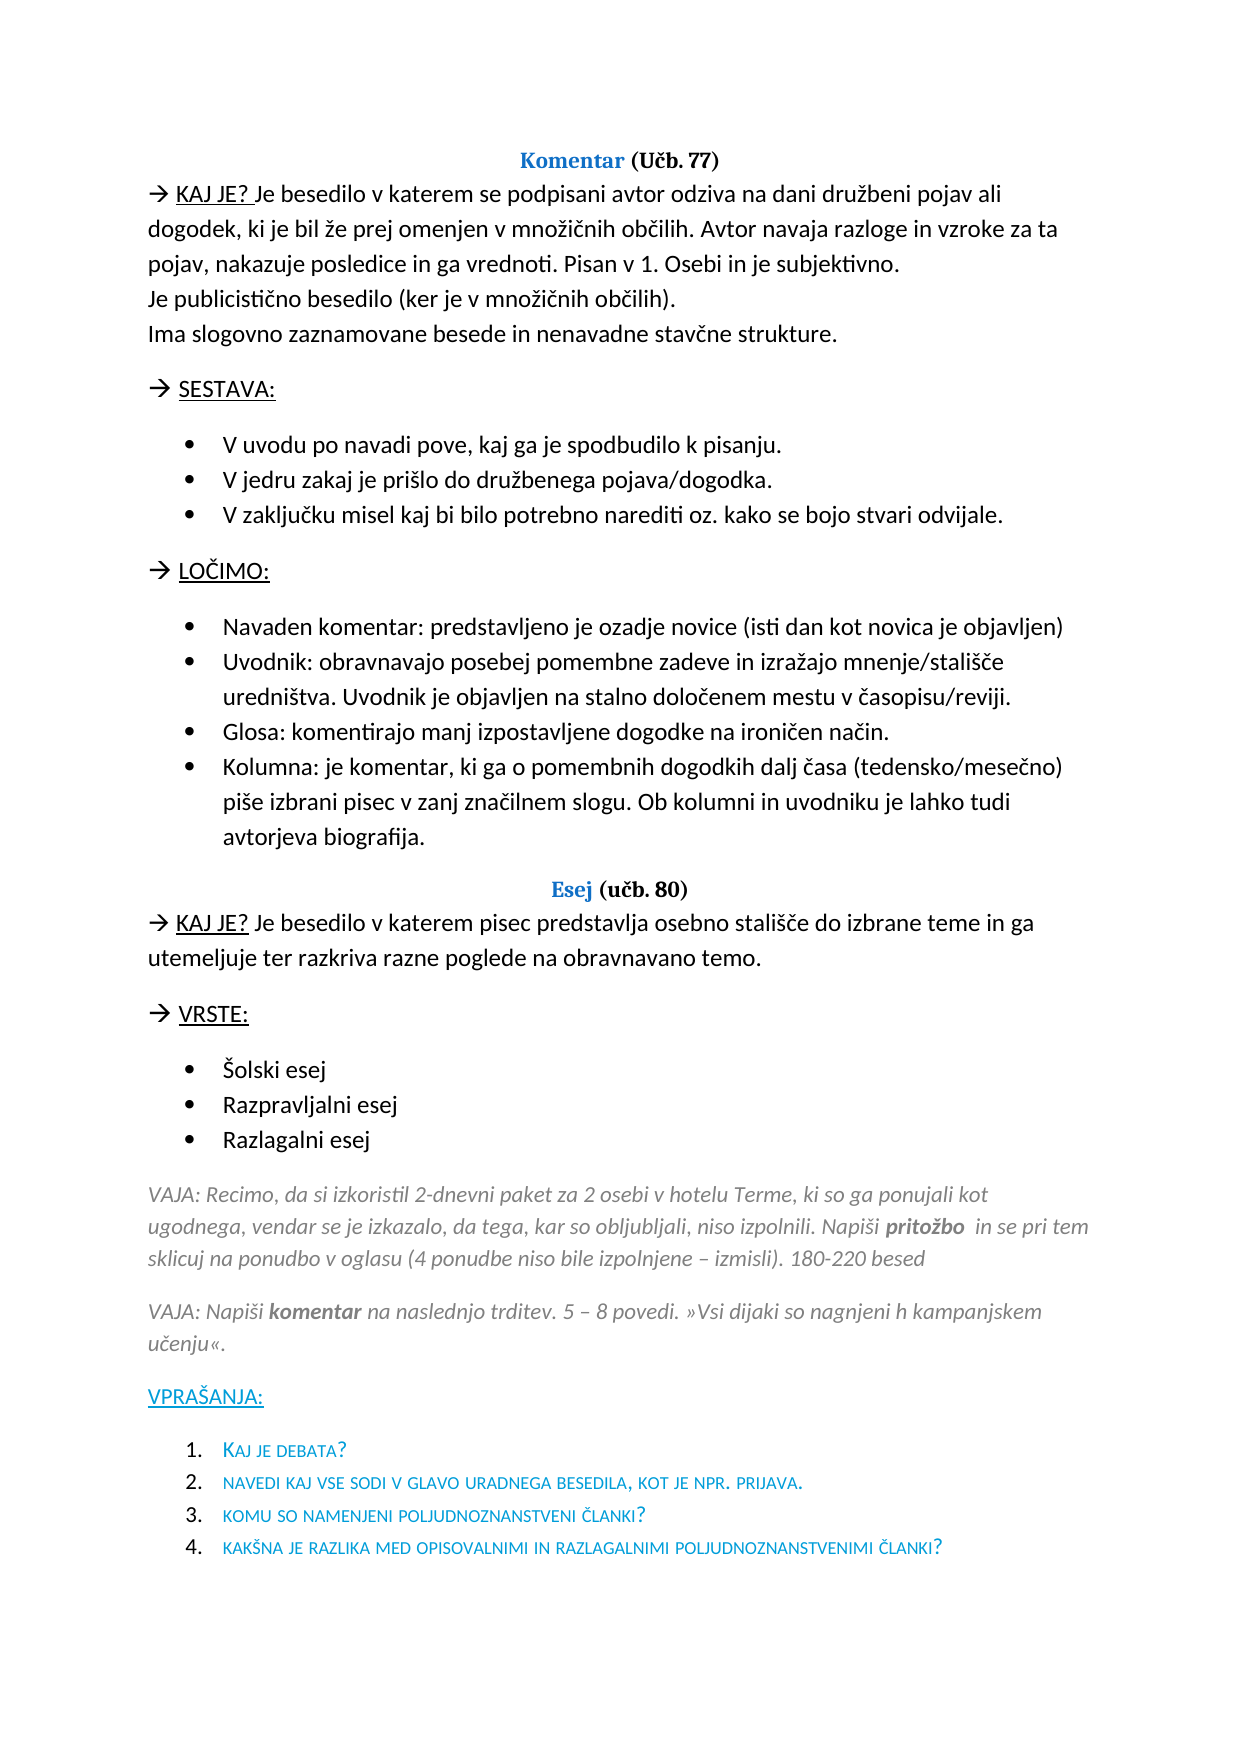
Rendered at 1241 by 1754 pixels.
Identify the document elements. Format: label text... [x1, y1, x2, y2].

list V jedru zakaj je prišlo do družbenega pojava/dogodka. [185, 464, 1093, 495]
text  KAJ JE? Je besedilo v katerem pisec predstavlja osebno stališče do izbrane teme in ga utemeljuje ter razkriva razne poglede na obravnavano temo. [148, 907, 1093, 973]
list Kaj je debata? [185, 1435, 1093, 1463]
list Šolski esej [185, 1054, 1093, 1084]
text VAJA: Napiši komentar na naslednjo trditev. 5 – 8 povedi. »Vsi dijaki so nagnjeni h kampanjskem učenju«. [148, 1297, 1093, 1357]
text  VRSTE: [148, 998, 1093, 1028]
text  KAJ JE? Je besedilo v katerem se podpisani avtor odziva na dani družbeni pojav ali dogodek, ki je bil že prej omenjen v množičnih občilih. Avtor navaja razloge in vzroke za ta pojav, nakazuje posledice in ga vrednoti. Pisan v 1. Osebi in je subjektivno. Je publicistično besedilo (ker je v množičnih občilih). Ima slogovno zaznamovane besede in nenavadne stavčne strukture. [148, 178, 1093, 348]
list V uvodu po navadi pove, kaj ga je spodbudilo k pisanju. [185, 429, 1093, 460]
text  SESTAVA: [148, 374, 1093, 404]
list V zaključku misel kaj bi bilo potrebno narediti oz. kako se bojo stvari odvijale. [185, 499, 1093, 530]
subtitle Komentar (Učb. 77) [148, 148, 1093, 174]
list Kolumna: je komentar, ki ga o pomembnih dogodkih dalj časa (tedensko/mesečno) piše izbrani pisec v zanj značilnem slogu. Ob kolumni in uvodniku je lahko tudi avtorjeva biografija. [185, 751, 1093, 852]
text VPRAŠANJA: [148, 1382, 1093, 1410]
list Glosa: komentirajo manj izpostavljene dogodke na ironičen način. [185, 716, 1093, 747]
text  LOČIMO: [148, 555, 1093, 586]
list navedi kaj vse sodi v glavo uradnega besedila, kot je npr. prijava. [185, 1467, 1093, 1496]
subtitle Esej (učb. 80) [148, 877, 1093, 903]
list Uvodnik: obravnavajo posebej pomembne zadeve in izražajo mnenje/stališče uredništva. Uvodnik je objavljen na stalno določenem mestu v časopisu/reviji. [185, 646, 1093, 712]
list Navaden komentar: predstavljeno je ozadje novice (isti dan kot novica je objavljen) [185, 611, 1093, 642]
list Razpravljalni esej [185, 1089, 1093, 1119]
list kakšna je razlika med opisovalnimi in razlagalnimi poljudnoznanstvenimi članki? [185, 1532, 1093, 1560]
text VAJA: Recimo, da si izkoristil 2-dnevni paket za 2 osebi v hotelu Terme, ki so ga ponujali kot ugodnega, vendar se je izkazalo, da tega, kar so obljubljali, niso izpolnili. Napiši pritožbo in se pri tem sklicuj na ponudbo v oglasu (4 ponudbe niso bile izpolnjene – izmisli). 180-220 besed [148, 1180, 1093, 1272]
list komu so namenjeni poljudnoznanstveni članki? [185, 1500, 1093, 1528]
list Razlagalni esej [185, 1124, 1093, 1154]
